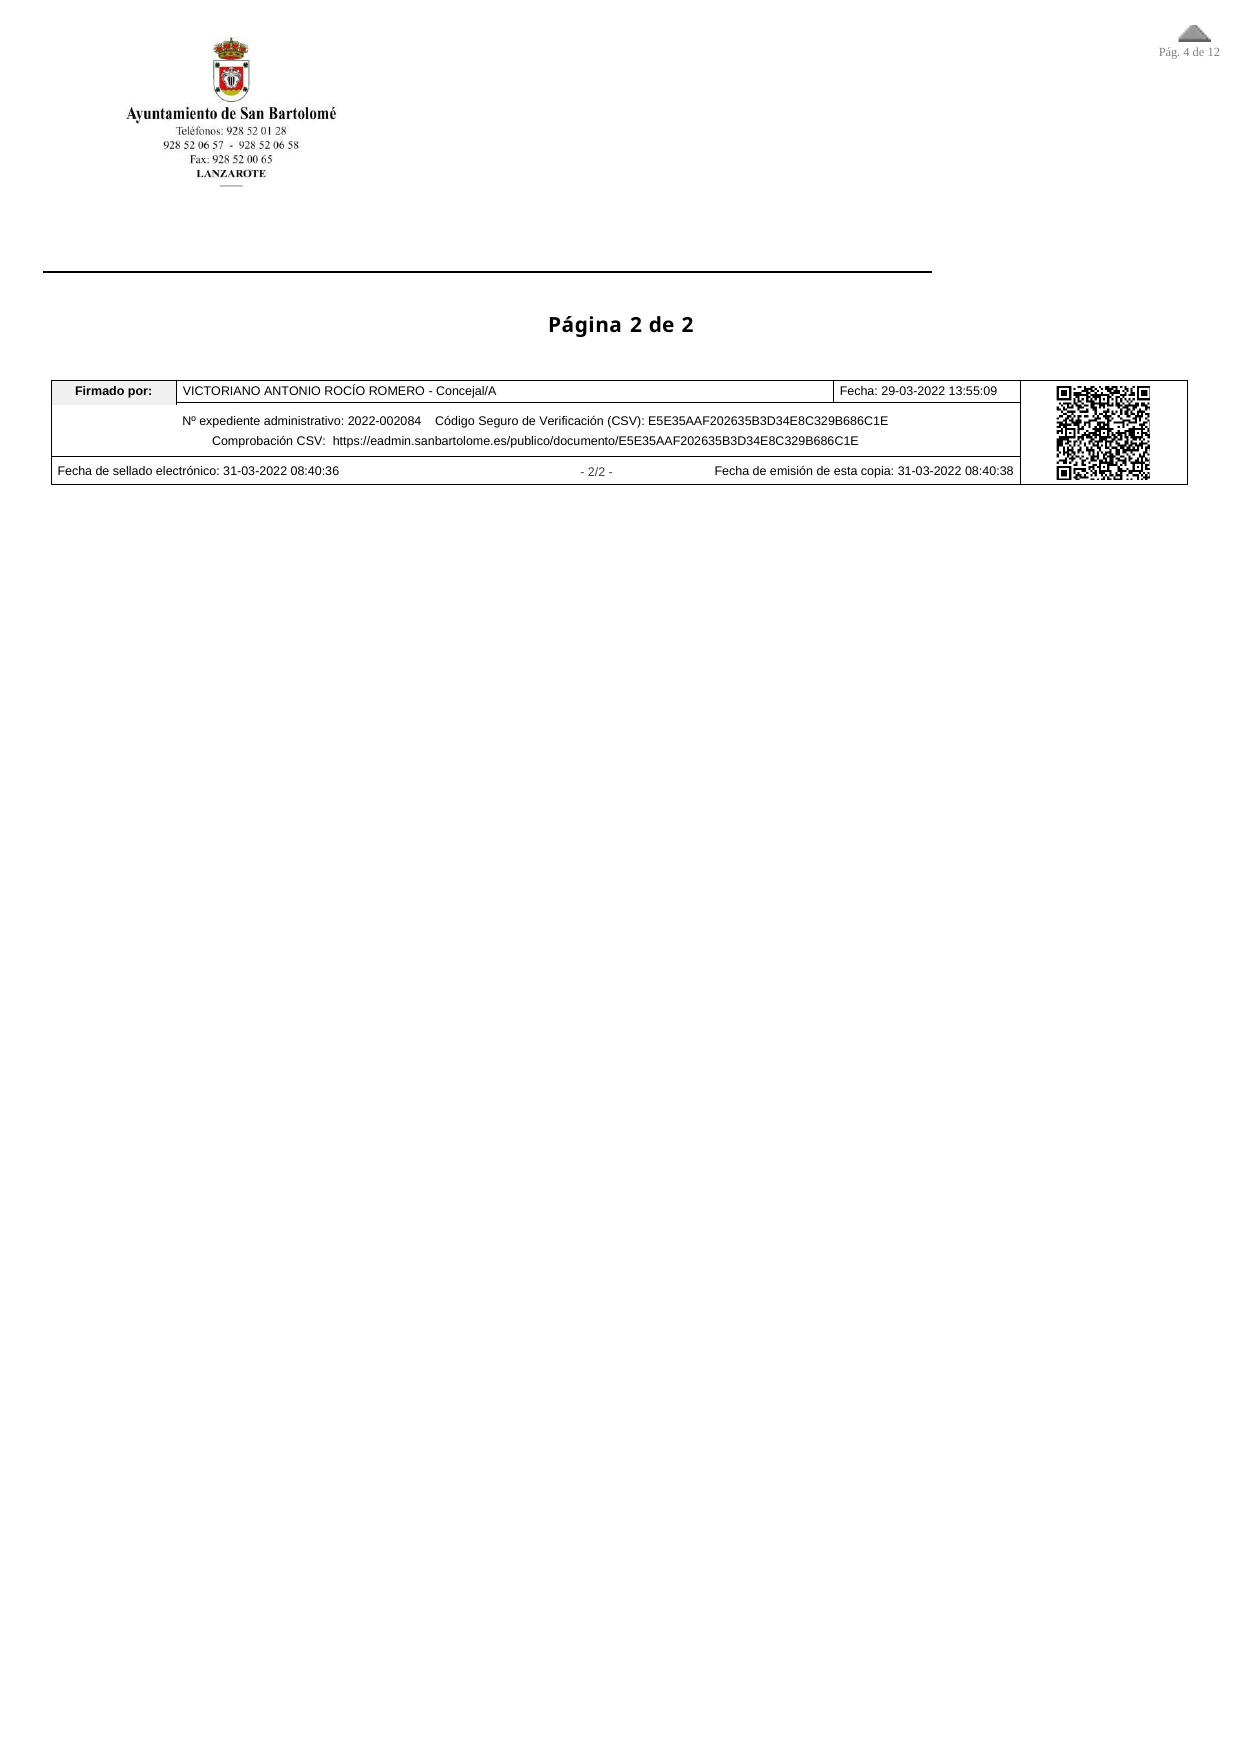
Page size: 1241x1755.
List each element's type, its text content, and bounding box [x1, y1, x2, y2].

table_header Fecha: 29-03-2022 13:55:09 [834, 381, 1020, 402]
table_header VICTORIANO ANTONIO ROCÍO ROMERO - Concejal/A [177, 381, 833, 402]
table_cell Nº expediente administrativo: 2022-002084 Código Seguro de Verificación (CSV): E5E35AAF202635B3D34E8C329B686C1E Comprobación CSV: https://eadmin.sanbartolome.es/publico/documento/E5E35AAF202635B3D34E8C329B686C1E [52, 403, 1020, 456]
picture [124, 36, 339, 188]
text Página 2 de 2 [230, 310, 1011, 338]
table_cell Fecha de sellado electrónico: 31-03-2022 08:40:36 - 2/2 - Fecha de emisión de esta copia: 31-03-2022 08:40:38 [52, 457, 1020, 484]
table_header Firmado por: [52, 381, 176, 402]
picture [1177, 25, 1211, 42]
picture [1056, 386, 1150, 480]
table_header [1021, 381, 1187, 484]
